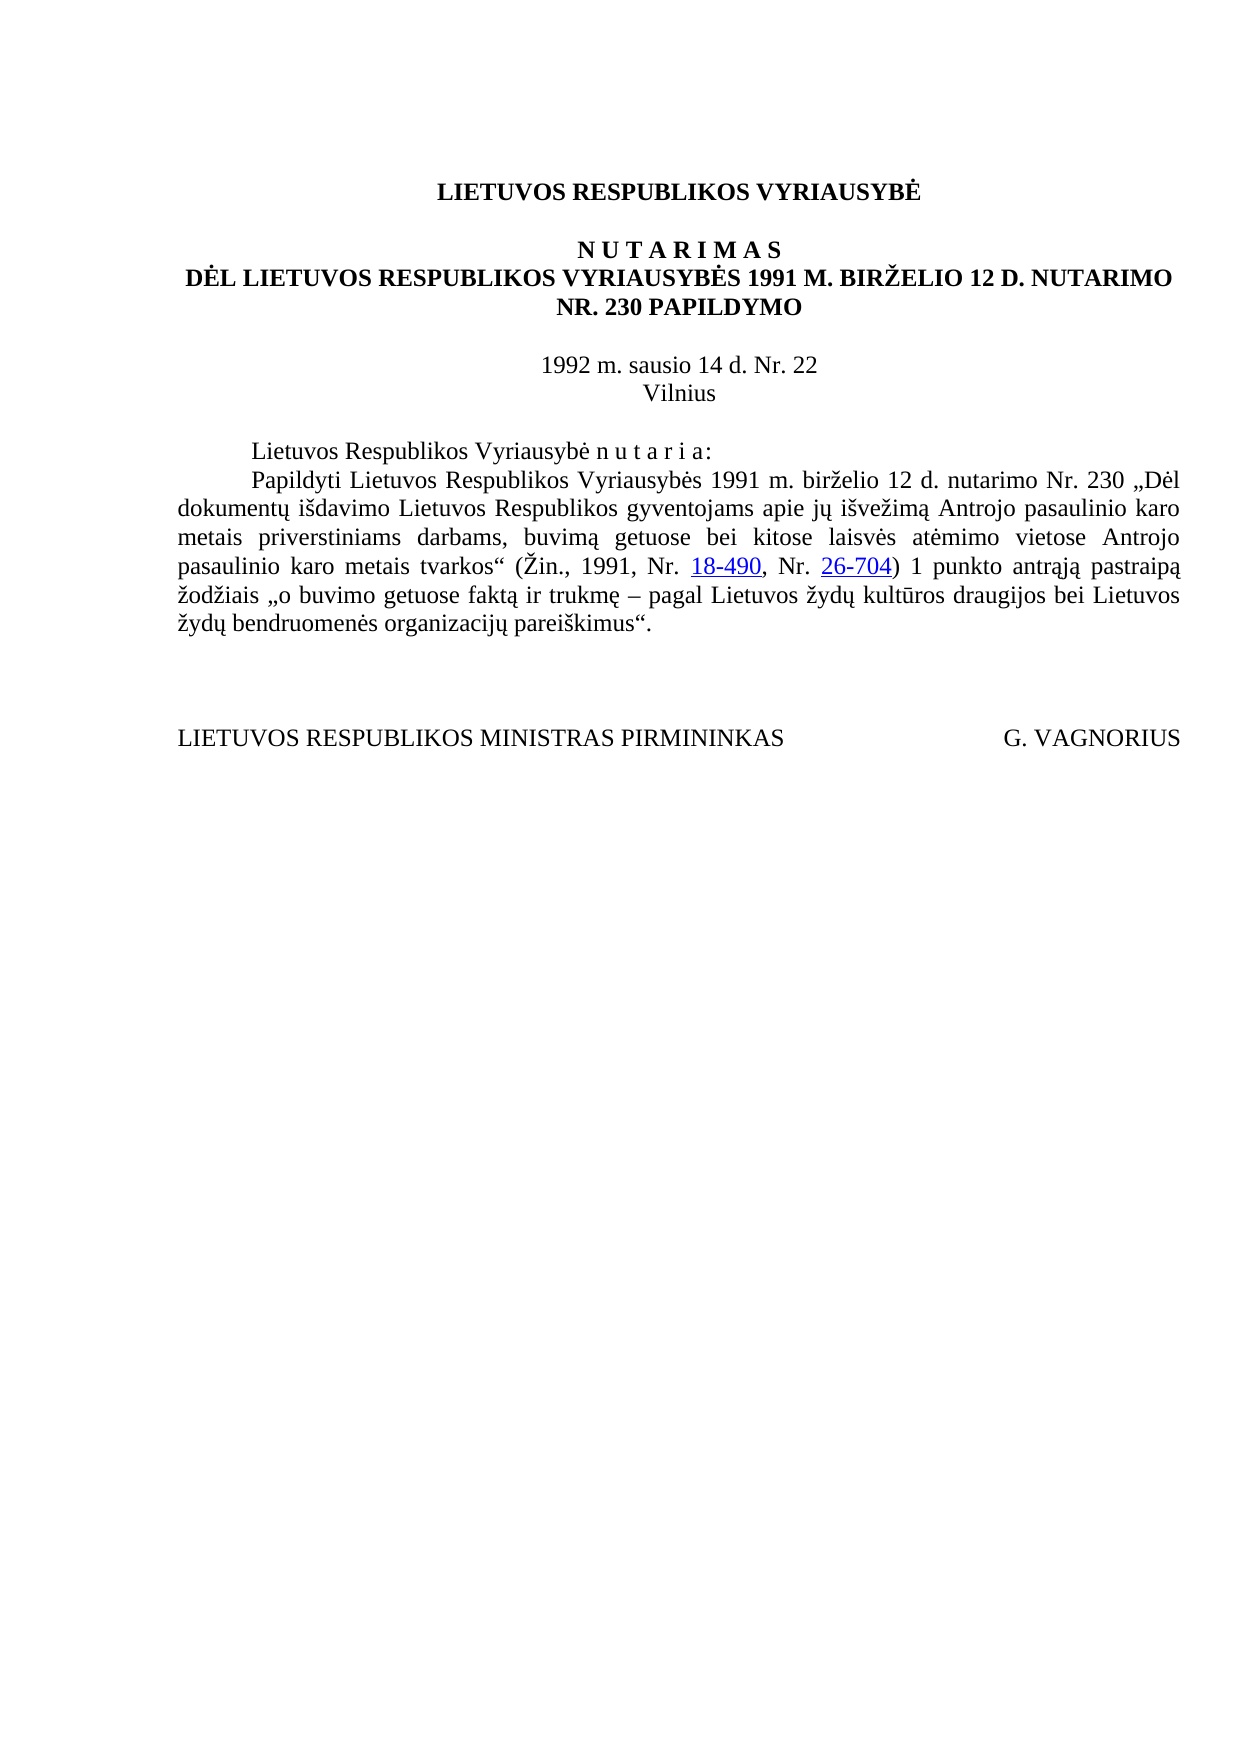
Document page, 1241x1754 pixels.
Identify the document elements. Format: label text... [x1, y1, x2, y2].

text Lietuvos Respublikos Vyriausybė nutaria: [177, 436, 1181, 465]
text Vilnius [177, 378, 1181, 407]
text LIETUVOS RESPUBLIKOS VYRIAUSYBĖ [177, 177, 1181, 206]
text N U T A R I M A S [177, 235, 1181, 263]
text 1992 m. sausio 14 d. Nr. 22 [177, 350, 1181, 378]
text Papildyti Lietuvos Respublikos Vyriausybės 1991 m. birželio 12 d. nutarimo Nr. 230 „Dėl dokumentų išdavimo Lietuvos Respublikos gyventojams apie jų išvežimą Antrojo pasaulinio karo metais priverstiniams darbams, buvimą getuose bei kitose laisvės atėmimo vietose Antrojo pasaulinio karo metais tvarkos“ (Žin., 1991, Nr. 18-490, Nr. 26-704) 1 punkto antrąją pastraipą žodžiais „o buvimo getuose faktą ir trukmę – pagal Lietuvos žydų kultūros draugijos bei Lietuvos žydų bendruomenės organizacijų pareiškimus“. [177, 465, 1181, 637]
text DĖL LIETUVOS RESPUBLIKOS VYRIAUSYBĖS 1991 M. BIRŽELIO 12 D. NUTARIMO NR. 230 PAPILDYMO [177, 263, 1181, 321]
text LIETUVOS RESPUBLIKOS MINISTRAS PIRMININKAS G. VAGNORIUS [177, 723, 1181, 752]
